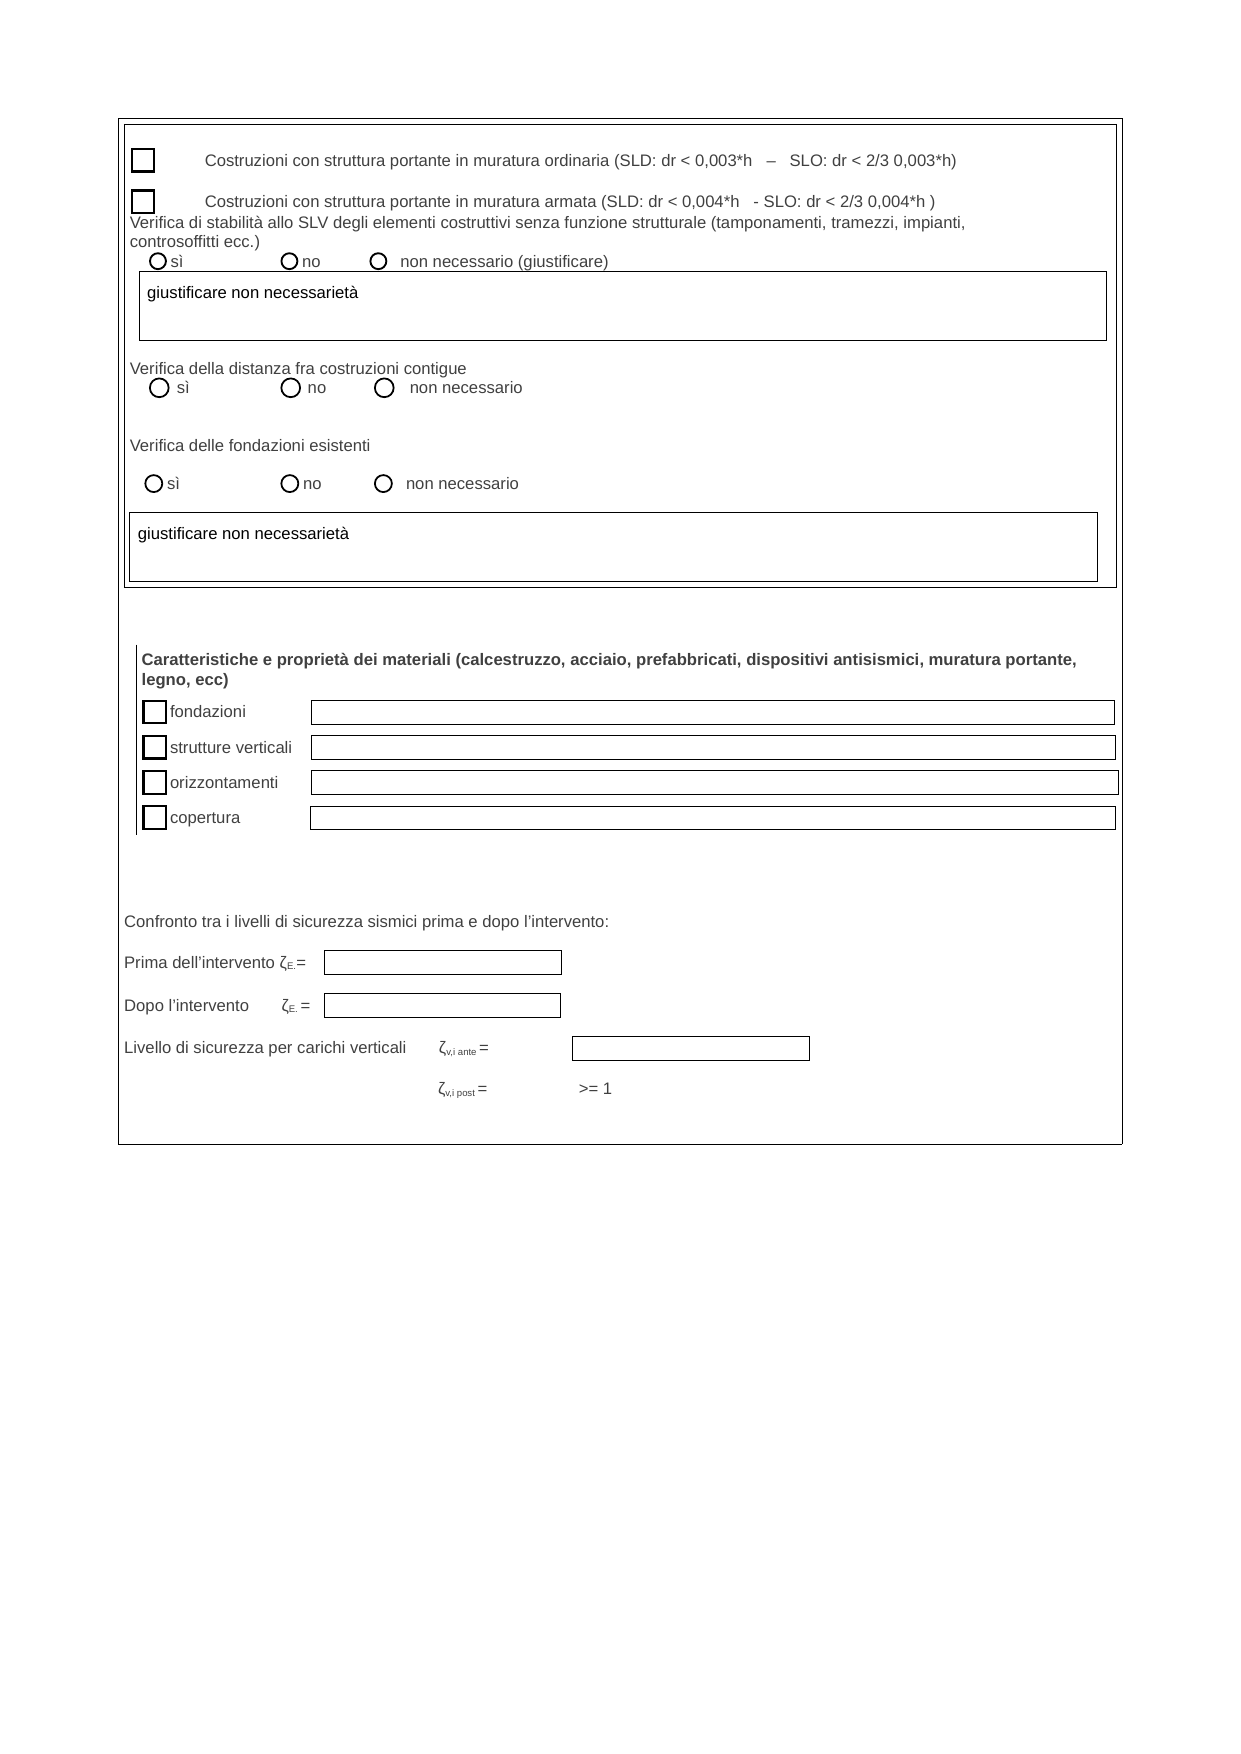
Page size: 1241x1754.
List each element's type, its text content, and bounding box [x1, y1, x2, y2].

table_header Caratteristiche e proprietà dei materiali (calcestruzzo, acciaio, prefabbricati, dispositivi antisismici, muratura portante, legno, ecc) [137, 645, 1122, 694]
table_cell strutture verticali [137, 730, 1122, 765]
table_cell fondazioni [137, 694, 1122, 729]
table_cell Nel caso di analisi statica non lineare Taglio ultimo V = Coordinate del punto di controllo X= Y= Z= Spostamento ultimo del punto di controllo = Risultati di altre analisi eventualmente utilizzate: Sintesi delle verifiche dei principali elementi strutturali (fondazioni, strutture verticali, strutture orizzontali) in termini di rapporto tra capacità e domanda: Controllo degli spostamenti ai fini del danneggiamento di elementi non strutturali e degli impianti (obbligatorio per costruzioni in classe d’uso IV) Verifiche di rigidezza agli stati limite di esercizio sismici Edifici con tamponamenti collegati rigidamente alla struttura che interferiscono con la deformabilità della stessa (SLD: dr < 0,005*h – SLO: dr < 2/3 0,005*h) Edifici con tamponamenti progettati in modo da non subire danni a seguito di spostamenti di interpiano, per effetto della loro deformabilità intrinseca ovvero dei collegamenti alla struttura (SLD: dr≤drp≤0,01*h - SLO: dr≤drp≤2/3 0,01*h) Costruzioni con struttura portante in muratura ordinaria (SLD: dr < 0,003*h – SLO: dr < 2/3 0,003*h) Costruzioni con struttura portante in muratura armata (SLD: dr < 0,004*h - SLO: dr < 2/3 0,004*h ) Verifica di stabilità allo SLV degli elementi costruttivi senza funzione strutturale (tamponamenti, tramezzi, impianti, controsoffitti ecc.) sì no non necessario (giustificare) Verifica della distanza fra costruzioni contigue sì no non necessario Verifica delle fondazioni esistenti sì no non necessario [125, 125, 1116, 587]
table_cell orizzontamenti [137, 765, 1122, 800]
table_cell copertura [137, 800, 1122, 835]
table_cell Confronto tra i livelli di sicurezza sismici prima e dopo l’intervento: Prima dell’intervento ζE.= Dopo l’intervento ζE. = Livello di sicurezza per carichi verticali ζv,i ante = ζv,i post = >= 1 [119, 119, 1122, 1143]
